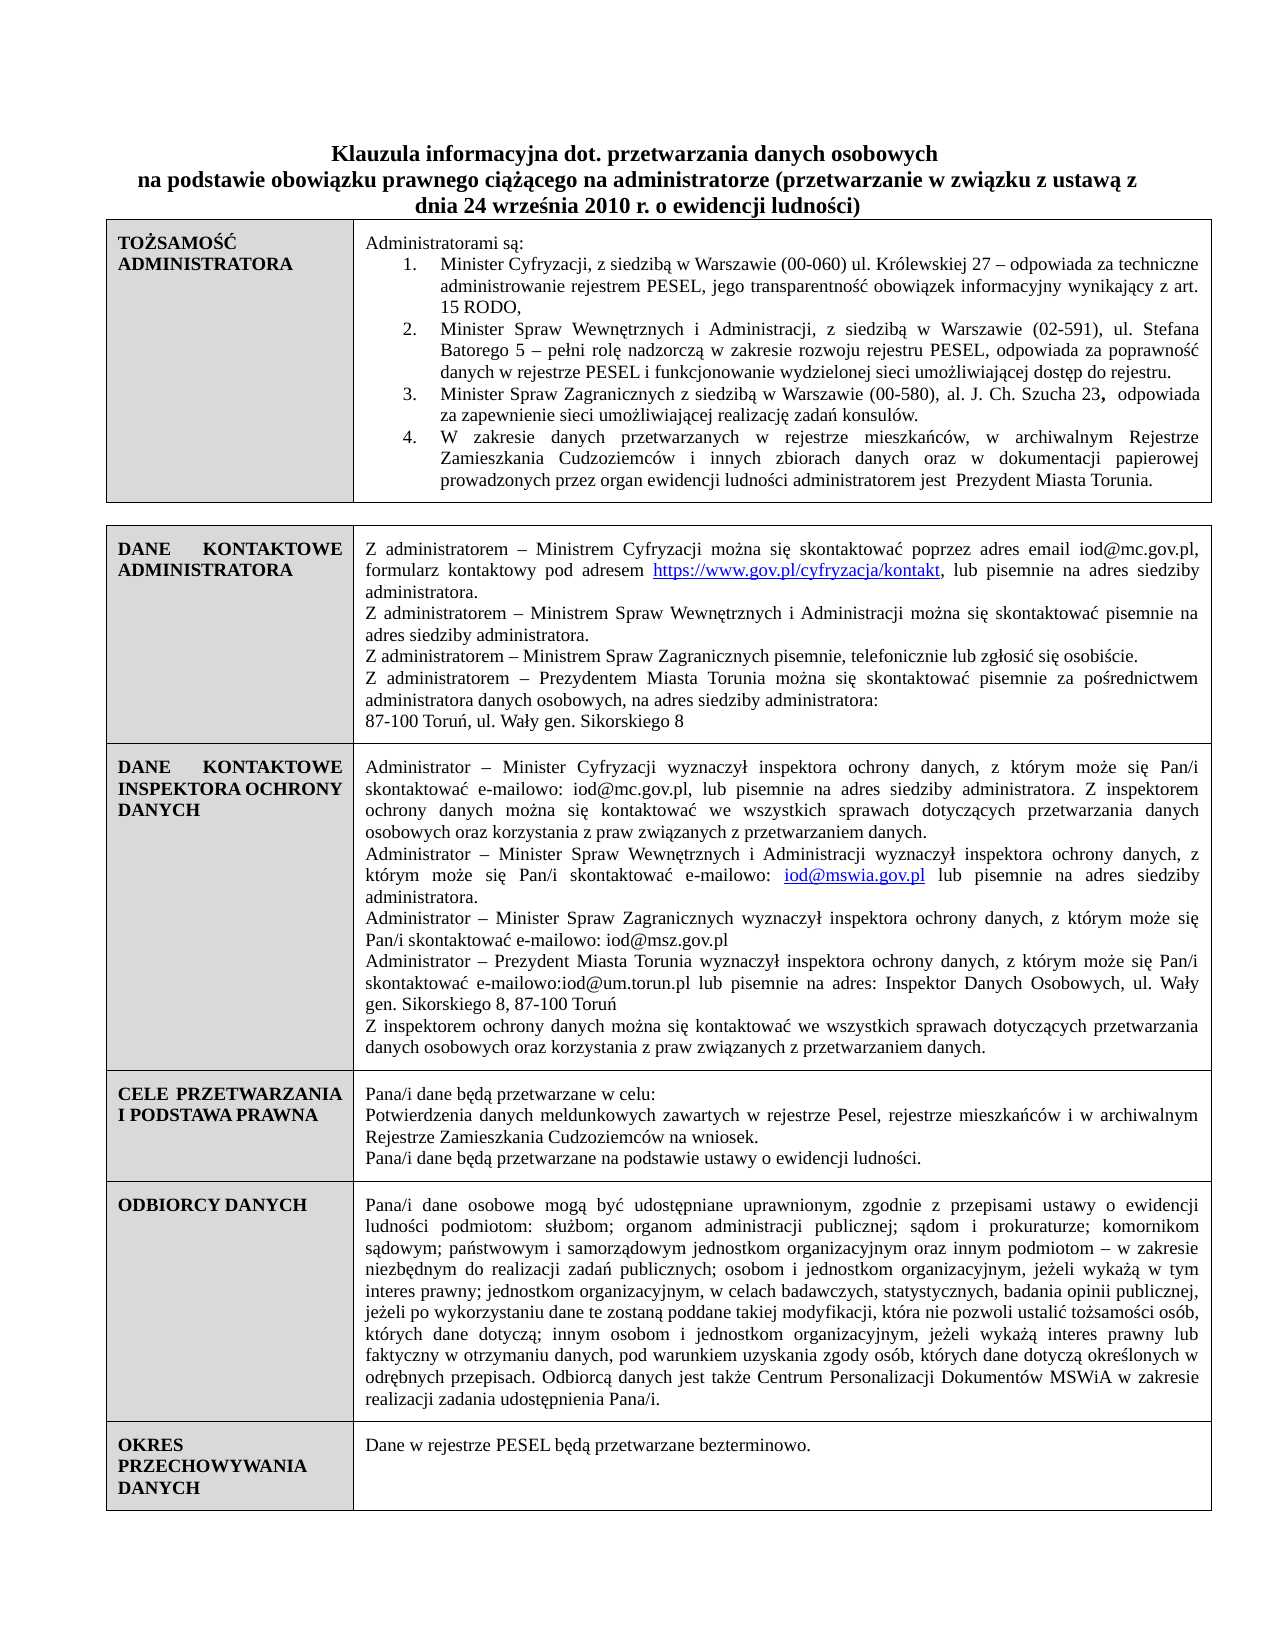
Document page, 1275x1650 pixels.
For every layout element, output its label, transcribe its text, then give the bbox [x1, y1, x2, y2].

table_header Z administratorem – Ministrem Cyfryzacji można się skontaktować poprzez adres email iod@mc.gov.pl, formularz kontaktowy pod adresem https://www.gov.pl/cyfryzacja/kontakt, lub pisemnie na adres siedziby administratora. Z administratorem – Ministrem Spraw Wewnętrznych i Administracji można się skontaktować pisemnie na adres siedziby administratora. Z administratorem – Ministrem Spraw Zagranicznych pisemnie, telefonicznie lub zgłosić się osobiście. Z administratorem – Prezydentem Miasta Torunia można się skontaktować pisemnie za pośrednictwem administratora danych osobowych, na adres siedziby administratora: 87-100 Toruń, ul. Wały gen. Sikorskiego 8 [354, 526, 1211, 743]
table_cell Dane w rejestrze PESEL będą przetwarzane bezterminowo. [354, 1422, 1211, 1510]
table_header TOŻSAMOŚĆ ADMINISTRATORA [107, 220, 353, 502]
table_header DANE KONTAKTOWE ADMINISTRATORA [107, 526, 353, 743]
text Klauzula informacyjna dot. przetwarzania danych osobowych na podstawie obowiązku prawnego ciążącego na administratorze (przetwarzanie w związku z ustawą z dnia 24 września 2010 r. o ewidencji ludności) [118, 140, 1157, 219]
table_header Administratorami są: Minister Cyfryzacji, z siedzibą w Warszawie (00-060) ul. Królewskiej 27 – odpowiada za techniczne administrowanie rejestrem PESEL, jego transparentność obowiązek informacyjny wynikający z art. 15 RODO, Minister Spraw Wewnętrznych i Administracji, z siedzibą w Warszawie (02-591), ul. Stefana Batorego 5 – pełni rolę nadzorczą w zakresie rozwoju rejestru PESEL, odpowiada za poprawność danych w rejestrze PESEL i funkcjonowanie wydzielonej sieci umożliwiającej dostęp do rejestru. Minister Spraw Zagranicznych z siedzibą w Warszawie (00-580), al. J. Ch. Szucha 23, odpowiada za zapewnienie sieci umożliwiającej realizację zadań konsulów. W zakresie danych przetwarzanych w rejestrze mieszkańców, w archiwalnym Rejestrze Zamieszkania Cudzoziemców i innych zbiorach danych oraz w dokumentacji papierowej prowadzonych przez organ ewidencji ludności administratorem jest Prezydent Miasta Torunia. [354, 220, 1211, 502]
table_cell Pana/i dane osobowe mogą być udostępniane uprawnionym, zgodnie z przepisami ustawy o ewidencji ludności podmiotom: służbom; organom administracji publicznej; sądom i prokuraturze; komornikom sądowym; państwowym i samorządowym jednostkom organizacyjnym oraz innym podmiotom – w zakresie niezbędnym do realizacji zadań publicznych; osobom i jednostkom organizacyjnym, jeżeli wykażą w tym interes prawny; jednostkom organizacyjnym, w celach badawczych, statystycznych, badania opinii publicznej, jeżeli po wykorzystaniu dane te zostaną poddane takiej modyfikacji, która nie pozwoli ustalić tożsamości osób, których dane dotyczą; innym osobom i jednostkom organizacyjnym, jeżeli wykażą interes prawny lub faktyczny w otrzymaniu danych, pod warunkiem uzyskania zgody osób, których dane dotyczą określonych w odrębnych przepisach. Odbiorcą danych jest także Centrum Personalizacji Dokumentów MSWiA w zakresie realizacji zadania udostępnienia Pana/i. [354, 1182, 1211, 1421]
table_cell CELE PRZETWARZANIA I PODSTAWA PRAWNA [107, 1071, 353, 1181]
table_cell ODBIORCY DANYCH [107, 1182, 353, 1421]
table_cell Pana/i dane będą przetwarzane w celu: Potwierdzenia danych meldunkowych zawartych w rejestrze Pesel, rejestrze mieszkańców i w archiwalnym Rejestrze Zamieszkania Cudzoziemców na wniosek. Pana/i dane będą przetwarzane na podstawie ustawy o ewidencji ludności. [354, 1071, 1211, 1181]
table_cell DANE KONTAKTOWE INSPEKTORA OCHRONY DANYCH [107, 744, 353, 1070]
table_cell OKRES PRZECHOWYWANIA DANYCH [107, 1422, 353, 1510]
table_cell Administrator – Minister Cyfryzacji wyznaczył inspektora ochrony danych, z którym może się Pan/i skontaktować e-mailowo: iod@mc.gov.pl, lub pisemnie na adres siedziby administratora. Z inspektorem ochrony danych można się kontaktować we wszystkich sprawach dotyczących przetwarzania danych osobowych oraz korzystania z praw związanych z przetwarzaniem danych. Administrator – Minister Spraw Wewnętrznych i Administracji wyznaczył inspektora ochrony danych, z którym może się Pan/i skontaktować e-mailowo: iod@mswia.gov.pl lub pisemnie na adres siedziby administratora. Administrator – Minister Spraw Zagranicznych wyznaczył inspektora ochrony danych, z którym może się Pan/i skontaktować e-mailowo: iod@msz.gov.pl Administrator – Prezydent Miasta Torunia wyznaczył inspektora ochrony danych, z którym może się Pan/i skontaktować e-mailowo:iod@um.torun.pl lub pisemnie na adres: Inspektor Danych Osobowych, ul. Wały gen. Sikorskiego 8, 87-100 Toruń Z inspektorem ochrony danych można się kontaktować we wszystkich sprawach dotyczących przetwarzania danych osobowych oraz korzystania z praw związanych z przetwarzaniem danych. [354, 744, 1211, 1070]
